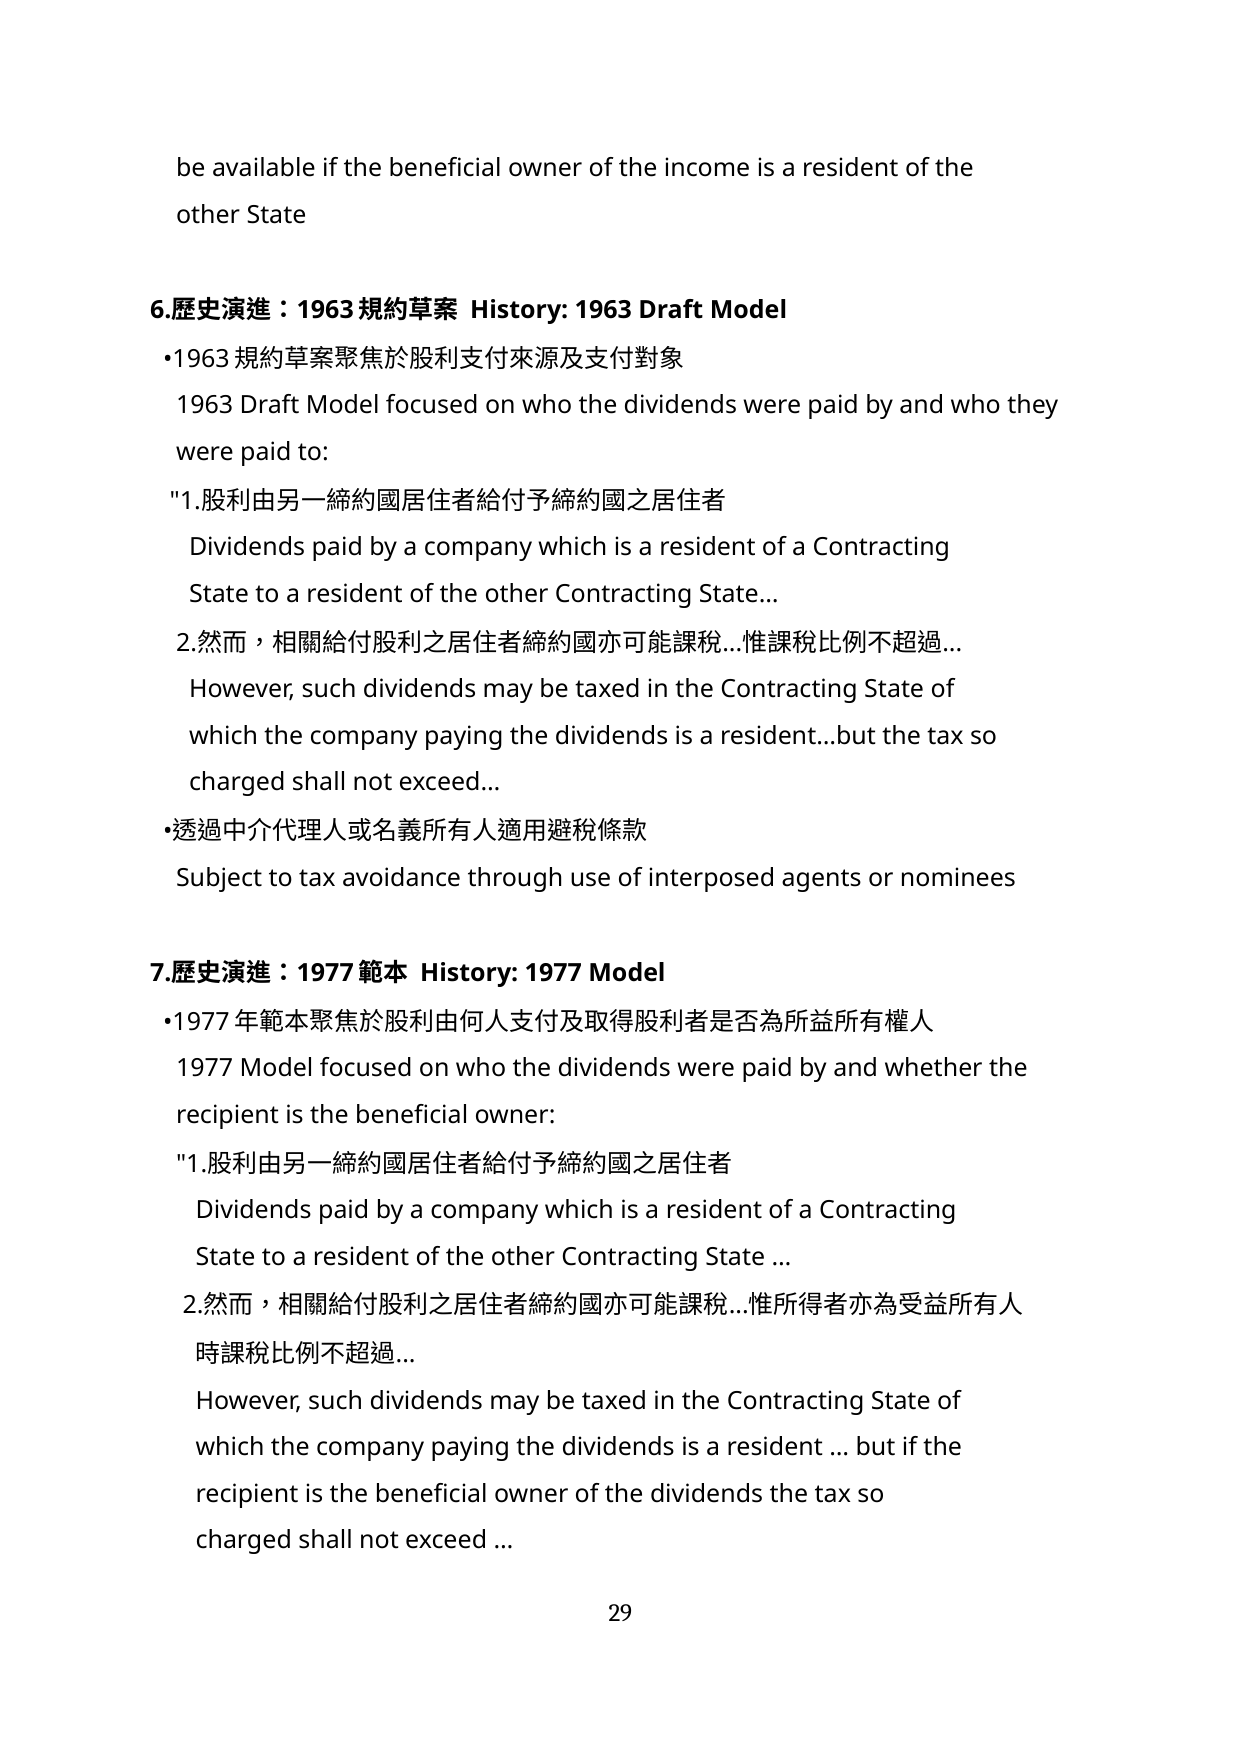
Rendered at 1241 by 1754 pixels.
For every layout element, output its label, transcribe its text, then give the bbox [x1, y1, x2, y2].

text State to a resident of the other Contracting State … [150, 1238, 1090, 1272]
text Dividends paid by a company which is a resident of a Contracting [150, 529, 1090, 563]
text which the company paying the dividends is a resident … but if the [150, 1429, 1090, 1463]
text State to a resident of the other Contracting State… [150, 576, 1090, 610]
text recipient is the beneficial owner of the dividends the tax so [150, 1476, 1090, 1510]
text However, such dividends may be taxed in the Contracting State of [150, 1382, 1090, 1417]
text 7.歷史演進：1977範本 History: 1977 Model [150, 952, 1090, 989]
text 6.歷史演進：1963規約草案 History: 1963 Draft Model [150, 290, 1090, 326]
text recipient is the beneficial owner: [150, 1097, 1090, 1131]
text •1963規約草案聚焦於股利支付來源及支付對象 [150, 338, 1090, 375]
text which the company paying the dividends is a resident…but the tax so [150, 717, 1090, 752]
text "1.股利由另一締約國居住者給付予締約國之居住者 [150, 1143, 1090, 1179]
text Subject to tax avoidance through use of interposed agents or nominees [150, 859, 1090, 893]
text 時課稅比例不超過... [150, 1334, 1090, 1370]
text •1977年範本聚焦於股利由何人支付及取得股利者是否為所益所有權人 [150, 1001, 1090, 1037]
text 2.然而，相關給付股利之居住者締約國亦可能課稅...惟課稅比例不超過... [150, 622, 1090, 658]
text "1.股利由另一締約國居住者給付予締約國之居住者 [150, 480, 1090, 517]
text 1963 Draft Model focused on who the dividends were paid by and who they [150, 387, 1090, 421]
text 1977 Model focused on who the dividends were paid by and whether the [150, 1050, 1090, 1084]
text Dividends paid by a company which is a resident of a Contracting [150, 1192, 1090, 1226]
text •透過中介代理人或名義所有人適用避稅條款 [150, 811, 1090, 847]
text were paid to: [150, 434, 1090, 468]
text charged shall not exceed … [150, 1522, 1090, 1556]
text charged shall not exceed… [150, 764, 1090, 798]
text 2.然而，相關給付股利之居住者締約國亦可能課稅...惟所得者亦為受益所有人 [150, 1285, 1090, 1321]
text be available if the beneficial owner of the income is a resident of the [150, 150, 1090, 184]
text However, such dividends may be taxed in the Contracting State of [150, 671, 1090, 705]
text other State [150, 197, 1090, 231]
